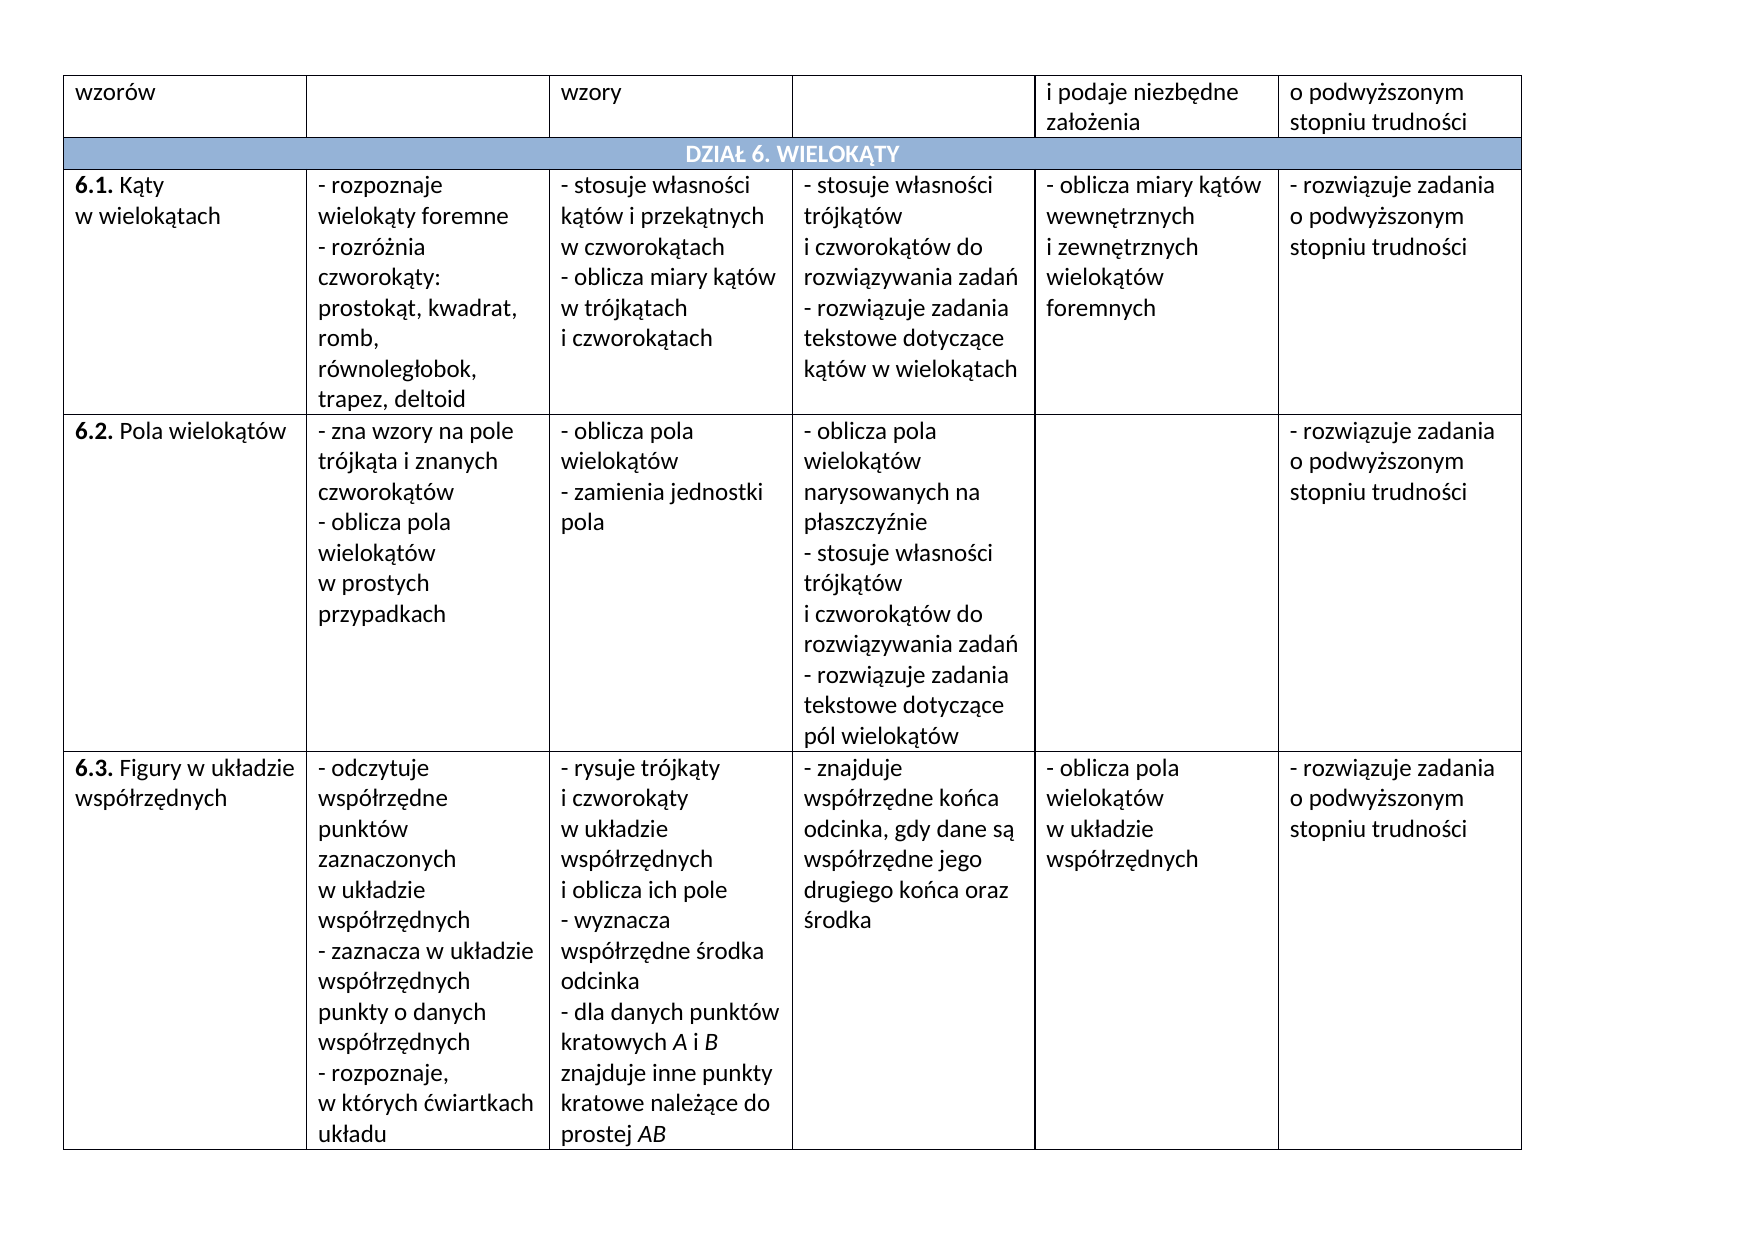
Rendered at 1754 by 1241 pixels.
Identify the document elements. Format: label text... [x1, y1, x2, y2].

table_cell - rysuje trójkąty i czworokąty w układzie współrzędnych i oblicza ich pole - wyznacza współrzędne środka odcinka - dla danych punktów kratowych A i B znajduje inne punkty kratowe należące do prostej AB [550, 752, 792, 1148]
table_cell i podaje niezbędne założenia [1036, 76, 1278, 137]
table_cell - odczytuje współrzędne punktów zaznaczonych w układzie współrzędnych - zaznacza w układzie współrzędnych punkty o danych współrzędnych - rozpoznaje, w których ćwiartkach układu [307, 752, 549, 1148]
table_cell 6.3. Figury w układzie współrzędnych [64, 752, 306, 1148]
table_cell - rozwiązuje zadania o podwyższonym stopniu trudności [1279, 752, 1521, 1148]
table_cell - rozpoznaje wielokąty foremne - rozróżnia czworokąty: prostokąt, kwadrat, romb, równoległobok, trapez, deltoid [307, 170, 549, 414]
table_cell wzory [550, 76, 792, 137]
table_cell 6.2. Pola wielokątów [64, 415, 306, 751]
table_cell - stosuje własności kątów i przekątnych w czworokątach - oblicza miary kątów w trójkątach i czworokątach [550, 170, 792, 414]
table_cell - oblicza miary kątów wewnętrznych i zewnętrznych wielokątów foremnych [1036, 170, 1278, 414]
table_cell [307, 76, 549, 137]
table_cell o podwyższonym stopniu trudności [1279, 76, 1521, 137]
table_cell - oblicza pola wielokątów - zamienia jednostki pola [550, 415, 792, 751]
table_cell - rozwiązuje zadania o podwyższonym stopniu trudności [1279, 415, 1521, 751]
table_cell - rozwiązuje zadania o podwyższonym stopniu trudności [1279, 170, 1521, 414]
table_cell - oblicza pola wielokątów w układzie współrzędnych [1036, 752, 1278, 1148]
table_cell - znajduje współrzędne końca odcinka, gdy dane są współrzędne jego drugiego końca oraz środka [793, 752, 1034, 1148]
table_cell [1036, 415, 1278, 751]
table_cell - oblicza pola wielokątów narysowanych na płaszczyźnie - stosuje własności trójkątów i czworokątów do rozwiązywania zadań - rozwiązuje zadania tekstowe dotyczące pól wielokątów [793, 415, 1034, 751]
table_cell - zna wzory na pole trójkąta i znanych czworokątów - oblicza pola wielokątów w prostych przypadkach [307, 415, 549, 751]
table_cell 6.1. Kąty w wielokątach [64, 170, 306, 414]
table_cell DZIAŁ 6. WIELOKĄTY [64, 138, 1521, 169]
table_cell [793, 76, 1034, 137]
table_cell - stosuje własności trójkątów i czworokątów do rozwiązywania zadań - rozwiązuje zadania tekstowe dotyczące kątów w wielokątach [793, 170, 1034, 414]
table_cell wzorów [64, 76, 306, 137]
